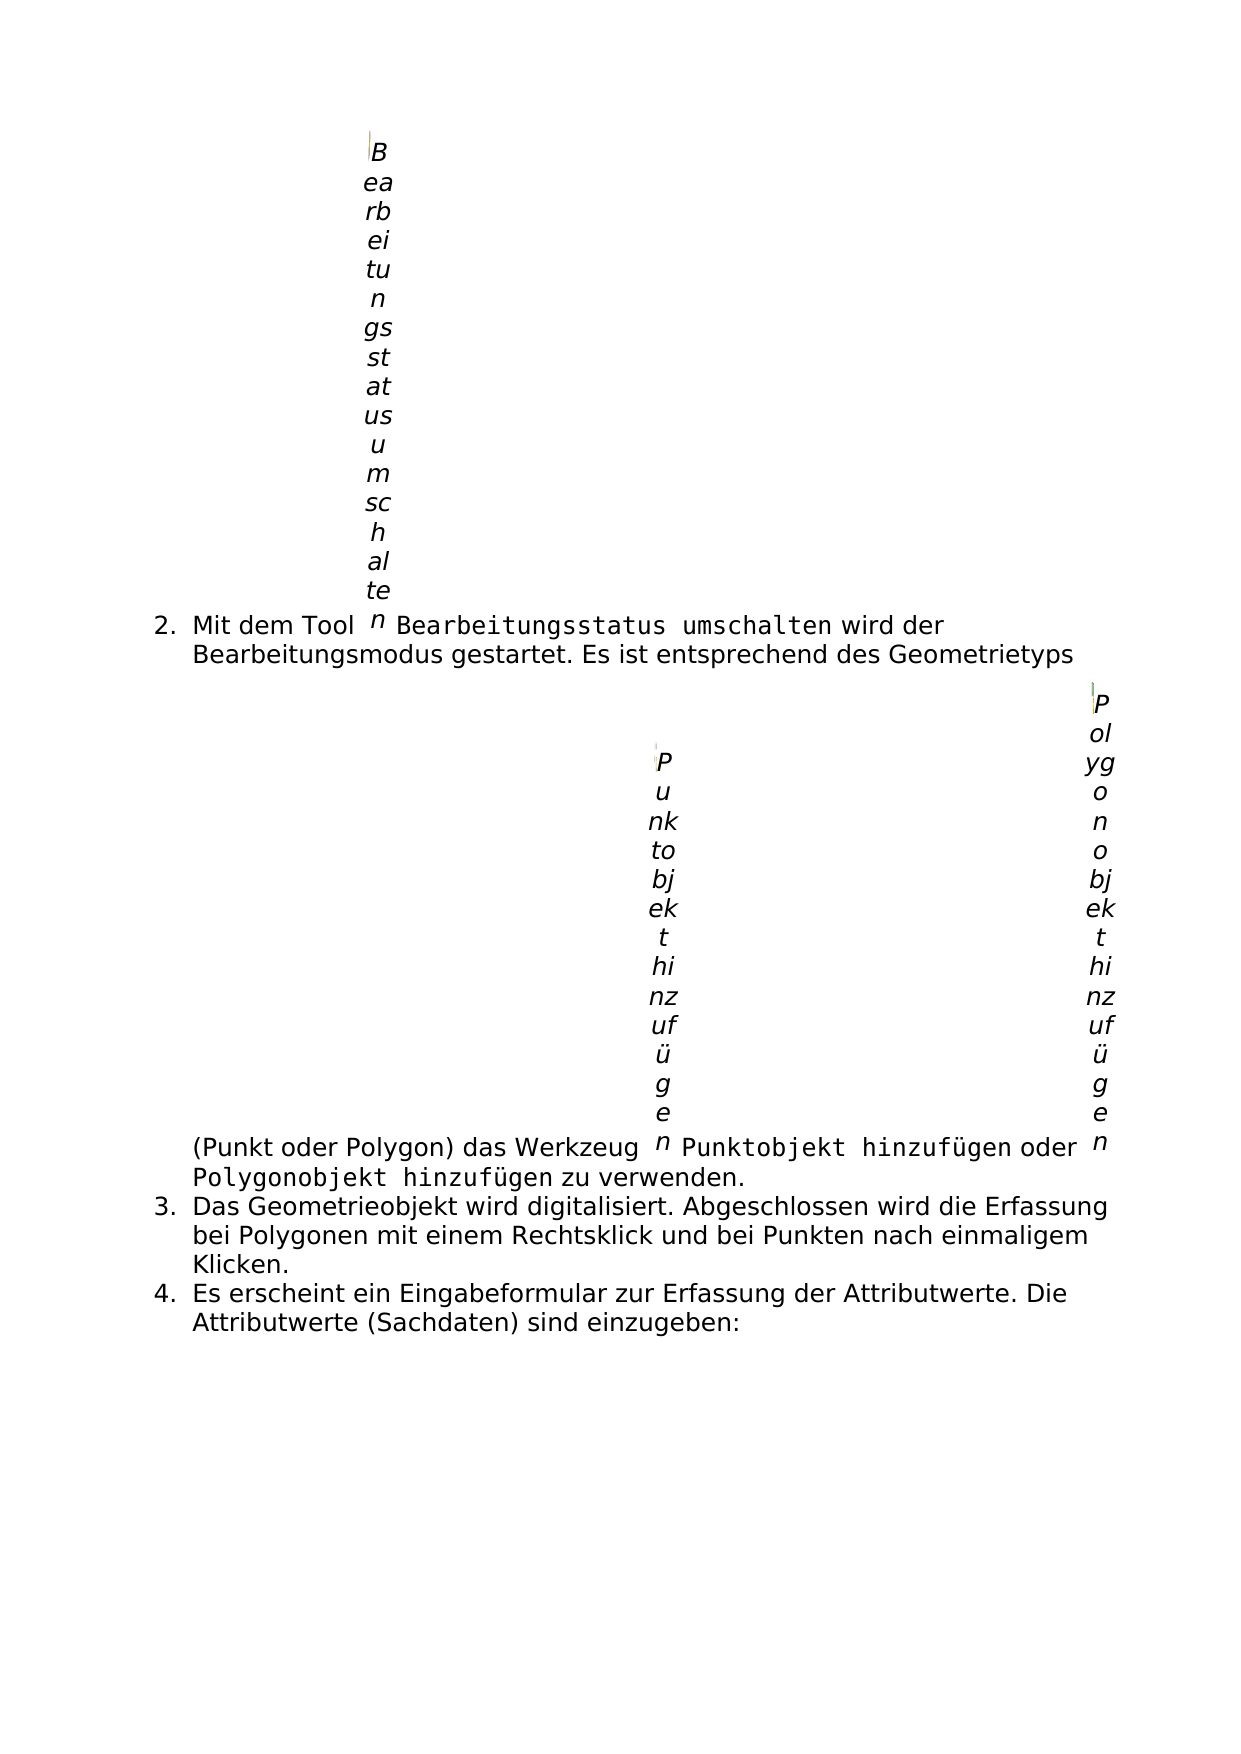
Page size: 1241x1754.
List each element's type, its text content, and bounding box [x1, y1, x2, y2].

list Das Geometrieobjekt wird digitalisiert. Abgeschlossen wird die Erfassung bei Polygonen mit einem Rechtsklick und bei Punkten nach einmaligem Klicken. [177, 1192, 1122, 1279]
list Polygonobjekt hinzufügen [1085, 682, 1118, 1157]
list Mit dem Tool Bearbeitungsstatus umschalten wird der Bearbeitungsmodus gestartet. Es ist entsprechend des Geometrietyps (Punkt oder Polygon) das Werkzeug Punktobjekt hinzufügen oder Polygonobjekt hinzufügen zu verwenden. [177, 118, 1122, 1192]
list Punktobjekt hinzufügen [647, 740, 681, 1157]
list Bearbeitungsstatus umschalten [363, 131, 396, 634]
list Es erscheint ein Eingabeformular zur Erfassung der Attributwerte. Die Attributwerte (Sachdaten) sind einzugeben: [177, 1279, 1122, 1367]
